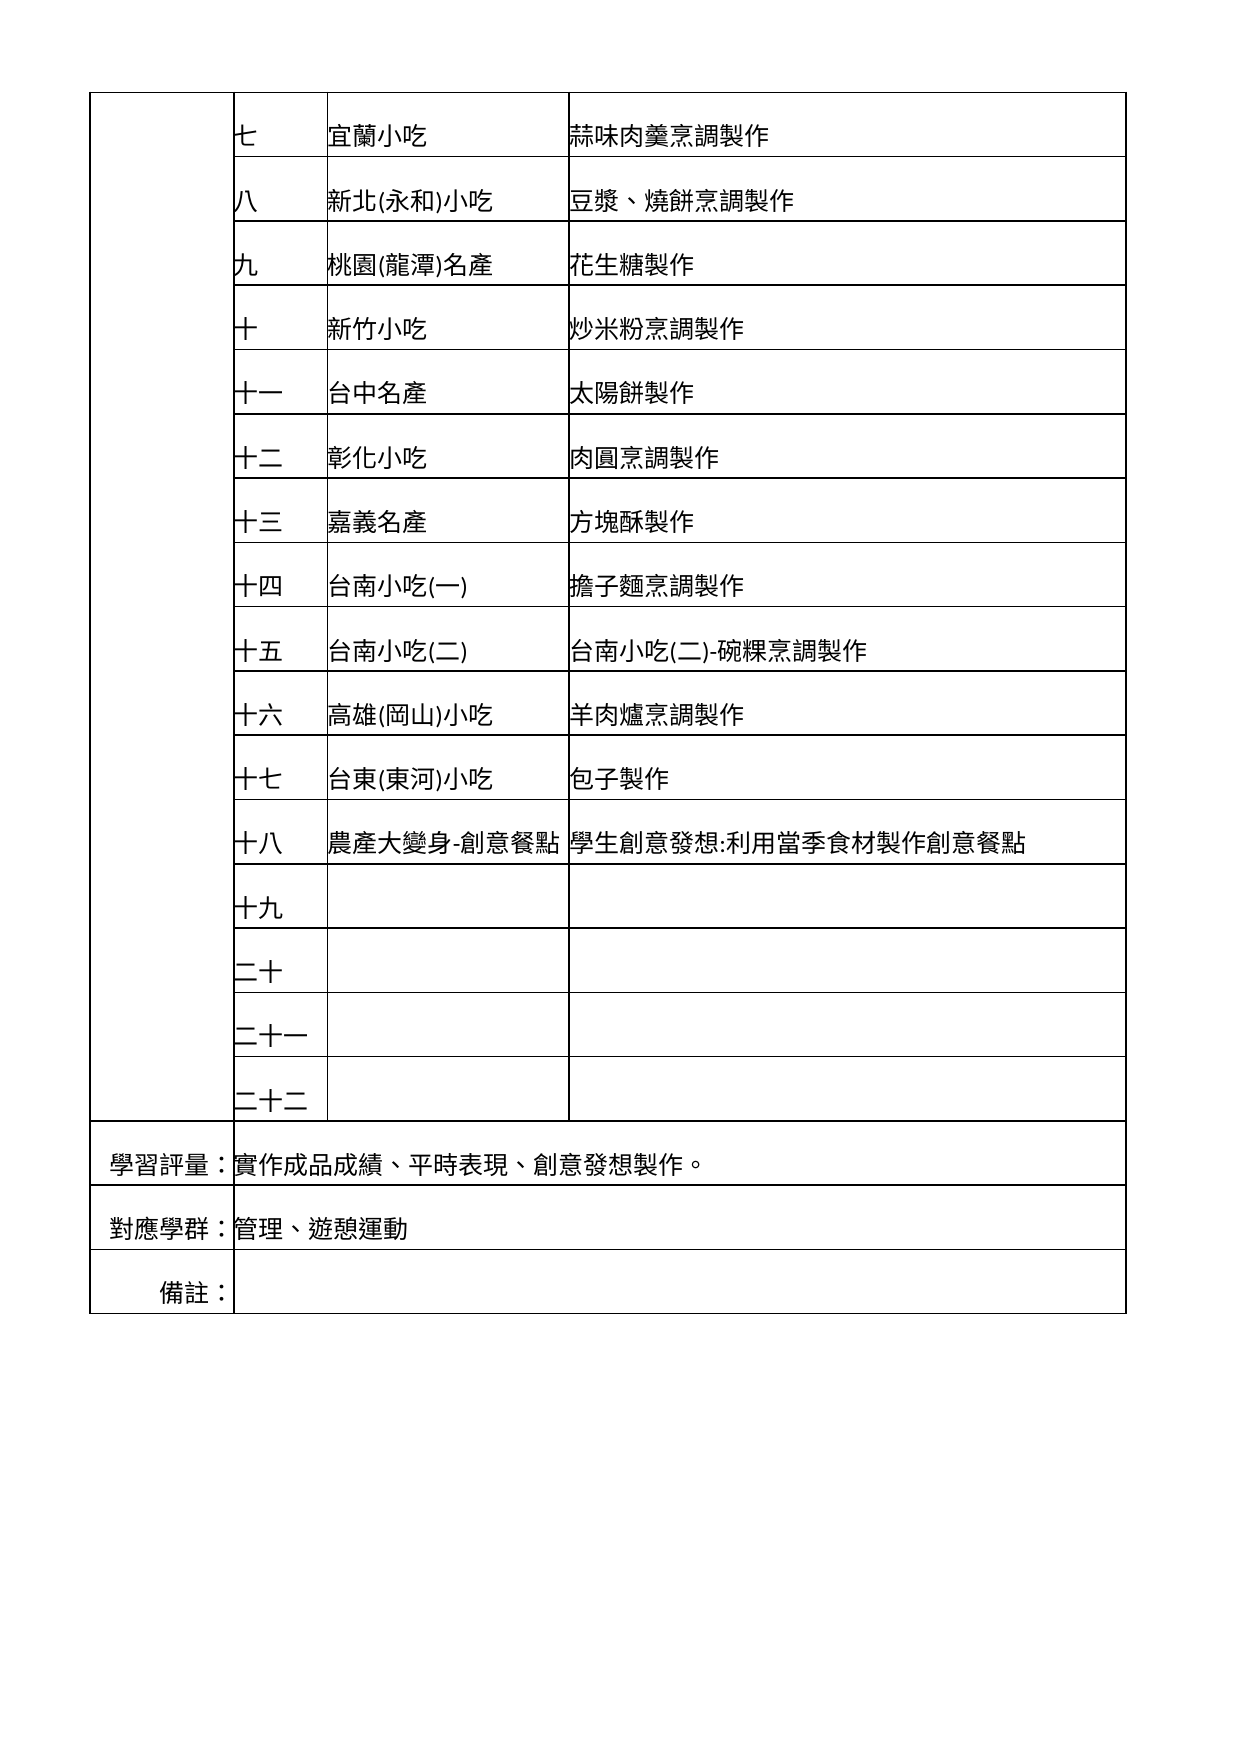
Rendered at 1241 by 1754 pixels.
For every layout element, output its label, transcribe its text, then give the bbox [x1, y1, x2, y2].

table_header [89, 90, 1128, 1399]
table_cell 台中名產 [328, 350, 568, 413]
table_cell 炒米粉烹調製作 [570, 286, 1125, 349]
table_cell 方塊酥製作 [570, 479, 1125, 541]
table_cell 備註： [91, 1250, 233, 1313]
table_cell 嘉義名產 [328, 479, 568, 541]
table_cell 對應學群： [91, 1186, 233, 1248]
table_cell 擔子麵烹調製作 [570, 543, 1125, 606]
table_cell 七 [235, 93, 327, 156]
table_cell 九 [235, 222, 327, 284]
table_cell 桃園(龍潭)名產 [328, 222, 568, 284]
table_cell 台東(東河)小吃 [328, 736, 568, 798]
table_cell 台南小吃(一) [328, 543, 568, 606]
table_cell [570, 929, 1125, 991]
table_cell 學習評量： [91, 1122, 233, 1184]
table_cell 二十二 [235, 1057, 327, 1120]
table_cell [328, 865, 568, 927]
table_cell 十八 [235, 800, 327, 863]
table_cell 彰化小吃 [328, 415, 568, 477]
table_cell 十四 [235, 543, 327, 606]
table_cell 新北(永和)小吃 [328, 157, 568, 220]
table_cell 太陽餅製作 [570, 350, 1125, 413]
table_cell 十二 [235, 415, 327, 477]
table_cell 豆漿、燒餅烹調製作 [570, 157, 1125, 220]
table_cell 羊肉爐烹調製作 [570, 672, 1125, 734]
table_cell [328, 929, 568, 991]
table_cell 十六 [235, 672, 327, 734]
table_cell 蒜味肉羹烹調製作 [570, 93, 1125, 156]
table_cell 十三 [235, 479, 327, 541]
table_cell 台南小吃(二)-碗粿烹調製作 [570, 607, 1125, 670]
table_cell 二十一 [235, 993, 327, 1056]
table_cell 台南小吃(二) [328, 607, 568, 670]
table_cell 十五 [235, 607, 327, 670]
table_cell 八 [235, 157, 327, 220]
table_cell 二十 [235, 929, 327, 991]
table_cell 十一 [235, 350, 327, 413]
table_cell [235, 1250, 1125, 1313]
table_cell 教學大綱： [91, 93, 233, 1120]
table_cell [570, 993, 1125, 1056]
table_cell 包子製作 [570, 736, 1125, 798]
table_cell 十七 [235, 736, 327, 798]
table_cell [328, 993, 568, 1056]
table_cell 十 [235, 286, 327, 349]
table_cell [570, 865, 1125, 927]
table_cell 十九 [235, 865, 327, 927]
table_cell 高雄(岡山)小吃 [328, 672, 568, 734]
table_cell 新竹小吃 [328, 286, 568, 349]
table_cell [328, 1057, 568, 1120]
table_cell 學生創意發想:利用當季食材製作創意餐點 [570, 800, 1125, 863]
table_cell 宜蘭小吃 [328, 93, 568, 156]
table_cell 肉圓烹調製作 [570, 415, 1125, 477]
table_cell 實作成品成績、平時表現、創意發想製作。 [235, 1122, 1125, 1184]
table_cell 管理、遊憩運動 [235, 1186, 1125, 1248]
table_cell [570, 1057, 1125, 1120]
table_cell 花生糖製作 [570, 222, 1125, 284]
table_cell 農產大變身-創意餐點 [328, 800, 568, 863]
